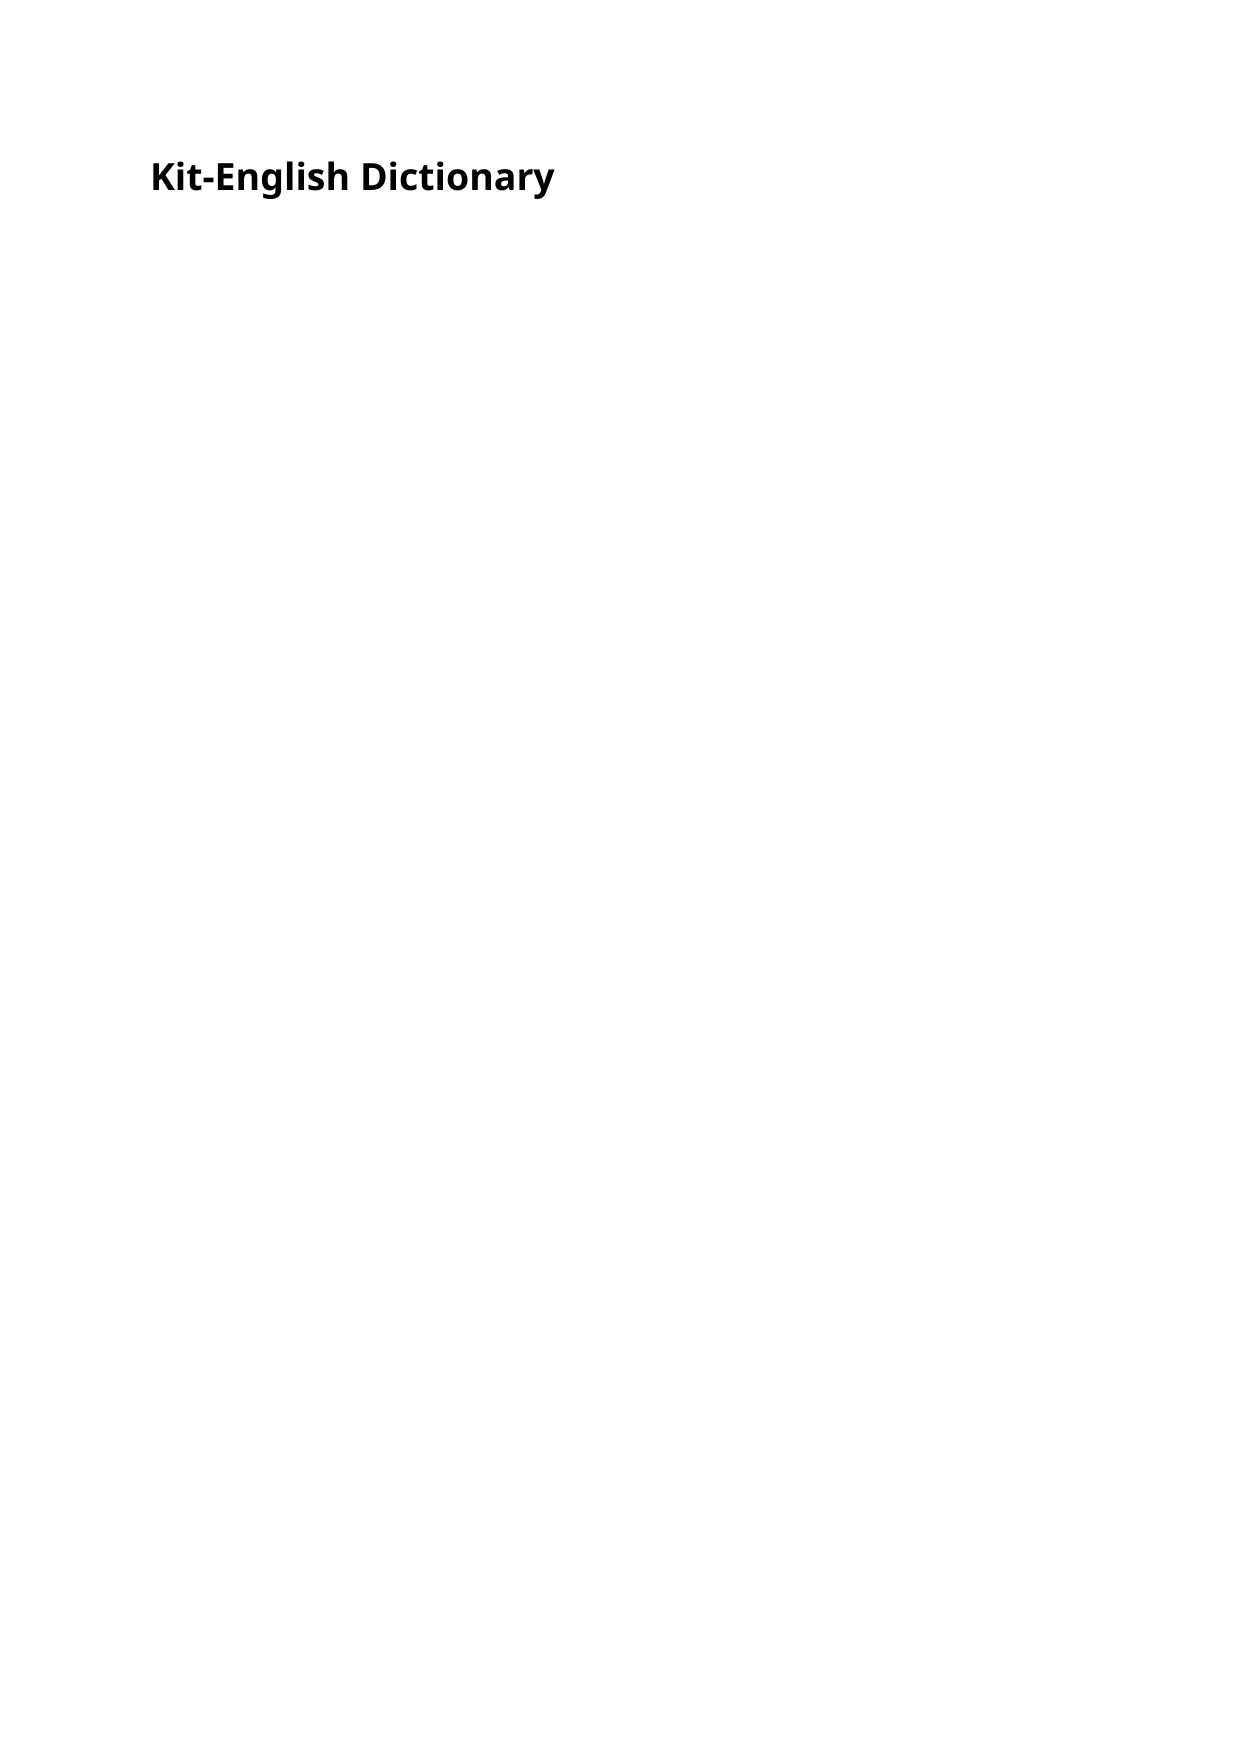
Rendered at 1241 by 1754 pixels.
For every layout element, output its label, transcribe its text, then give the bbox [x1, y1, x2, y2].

subtitle Kit-English Dictionary [150, 150, 1090, 201]
